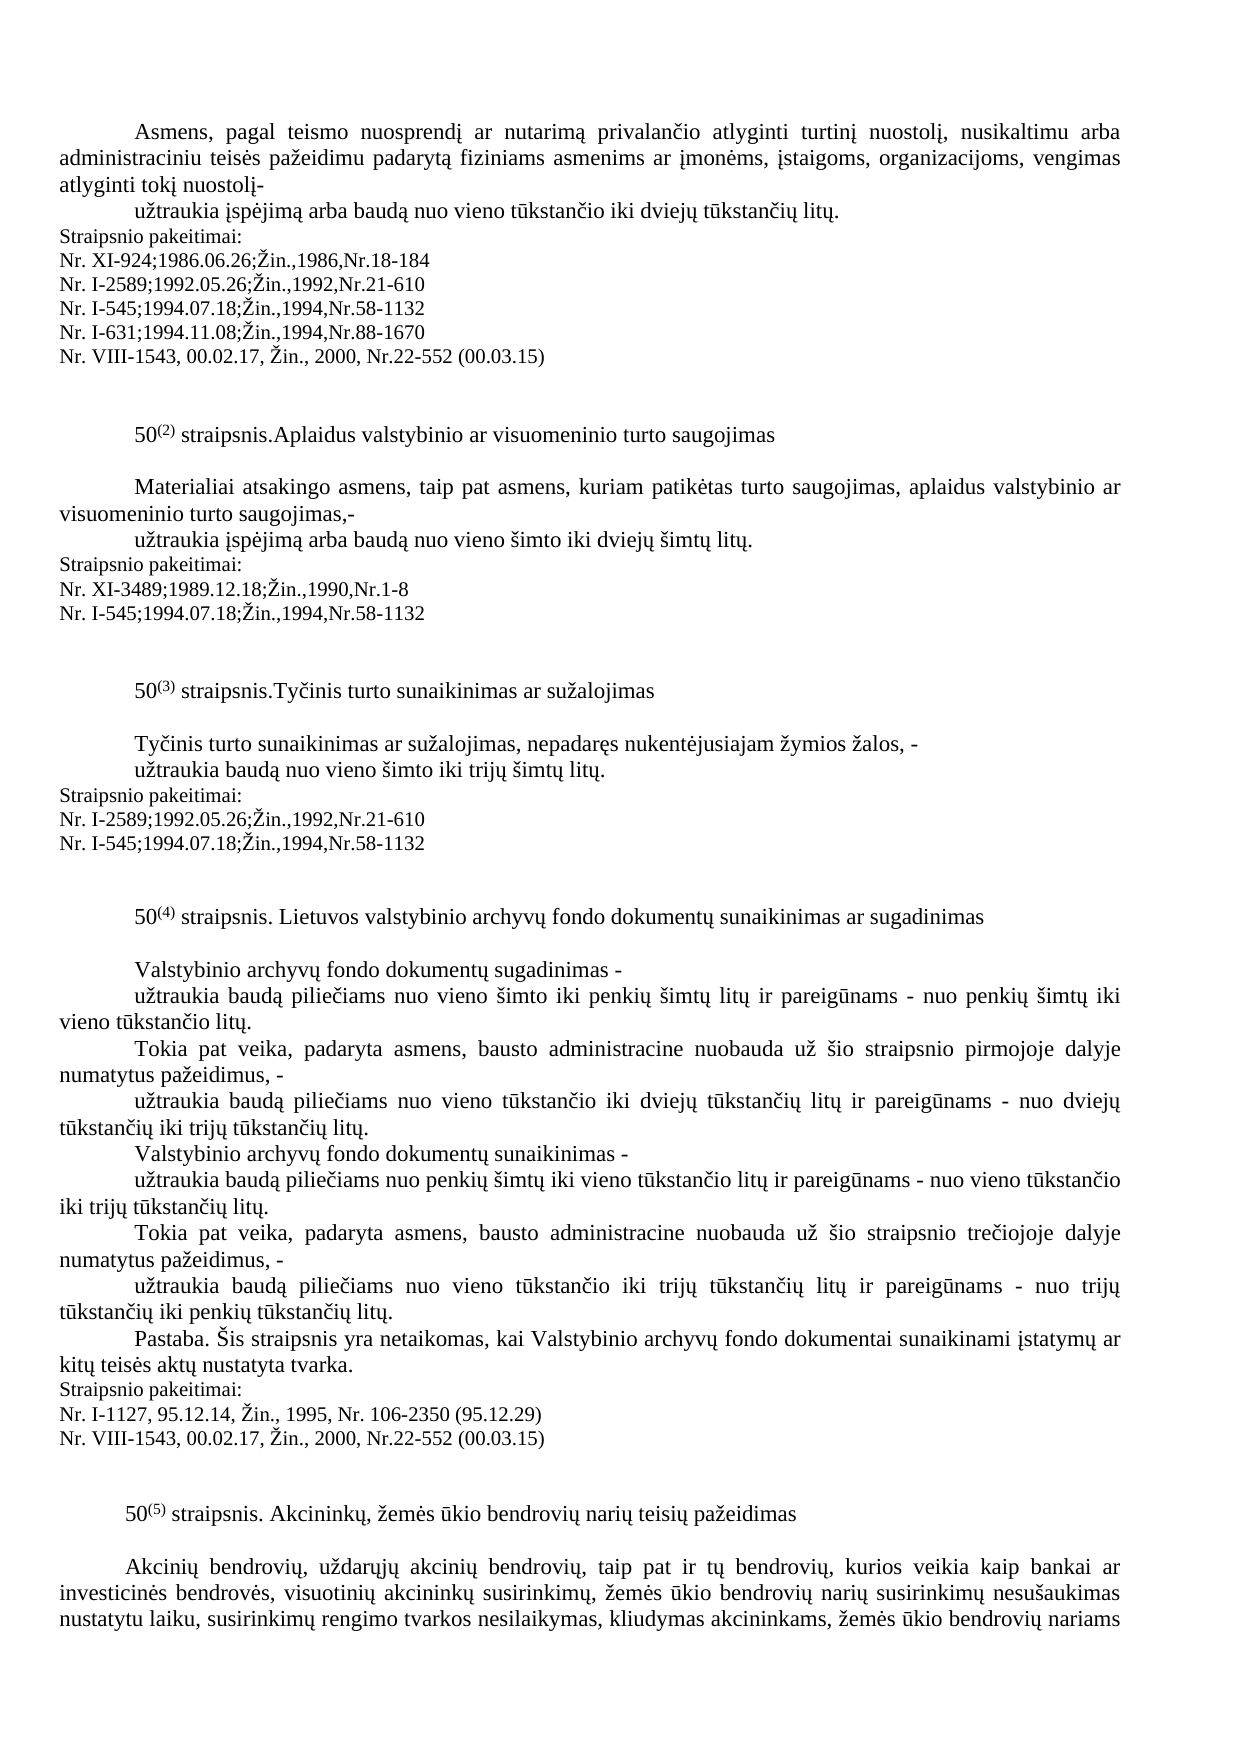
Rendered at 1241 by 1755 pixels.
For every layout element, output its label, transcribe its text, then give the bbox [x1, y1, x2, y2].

text 50(2) straipsnis.Aplaidus valstybinio ar visuomeninio turto saugojimas [59, 421, 1122, 447]
text Straipsnio pakeitimai: [59, 552, 1122, 576]
text Asmens, pagal teismo nuosprendį ar nutarimą privalančio atlyginti turtinį nuostolį, nusikaltimu arba administraciniu teisės pažeidimu padarytą fiziniams asmenims ar įmonėms, įstaigoms, organizacijoms, vengimas atlyginti tokį nuostolį- [59, 118, 1122, 197]
text 50(4) straipsnis. Lietuvos valstybinio archyvų fondo dokumentų sunaikinimas ar sugadinimas [134, 903, 1122, 929]
text Nr. XI-3489;1989.12.18;Žin.,1990,Nr.1-8 [59, 576, 1122, 601]
text 50(3) straipsnis.Tyčinis turto sunaikinimas ar sužalojimas [59, 677, 1122, 704]
text Nr. XI-924;1986.06.26;Žin.,1986,Nr.18-184 [59, 248, 1122, 272]
text Straipsnio pakeitimai: [59, 223, 1122, 248]
text užtraukia baudą piliečiams nuo vieno šimto iki penkių šimtų litų ir pareigūnams - nuo penkių šimtų iki vieno tūkstančio litų. [59, 982, 1122, 1035]
text Straipsnio pakeitimai: [59, 783, 1122, 807]
text Pastaba. Šis straipsnis yra netaikomas, kai Valstybinio archyvų fondo dokumentai sunaikinami įstatymų ar kitų teisės aktų nustatyta tvarka. [59, 1325, 1122, 1377]
text užtraukia įspėjimą arba baudą nuo vieno šimto iki dviejų šimtų litų. [59, 526, 1122, 552]
text Nr. I-2589;1992.05.26;Žin.,1992,Nr.21-610 [59, 807, 1122, 831]
text 50(5) straipsnis. Akcininkų, žemės ūkio bendrovių narių teisių pažeidimas [59, 1500, 1122, 1526]
text Valstybinio archyvų fondo dokumentų sugadinimas - [59, 956, 1122, 982]
text Materialiai atsakingo asmens, taip pat asmens, kuriam patikėtas turto saugojimas, aplaidus valstybinio ar visuomeninio turto saugojimas,- [59, 473, 1122, 526]
text užtraukia baudą nuo vieno šimto iki trijų šimtų litų. [59, 756, 1122, 783]
text Nr. I-545;1994.07.18;Žin.,1994,Nr.58-1132 [59, 296, 1122, 320]
text Nr. I-1127, 95.12.14, Žin., 1995, Nr. 106-2350 (95.12.29) [59, 1401, 1122, 1426]
text Nr. I-2589;1992.05.26;Žin.,1992,Nr.21-610 [59, 272, 1122, 296]
text Tyčinis turto sunaikinimas ar sužalojimas, nepadaręs nukentėjusiajam žymios žalos, - [59, 730, 1122, 756]
text Akcinių bendrovių, uždarųjų akcinių bendrovių, taip pat ir tų bendrovių, kurios veikia kaip bankai ar investicinės bendrovės, visuotinių akcininkų susirinkimų, žemės ūkio bendrovių narių susirinkimų nesušaukimas nustatytu laiku, susirinkimų rengimo tvarkos nesilaikymas, kliudymas akcininkams, žemės ūkio bendrovių nariams [59, 1553, 1122, 1632]
text užtraukia baudą piliečiams nuo vieno tūkstančio iki trijų tūkstančių litų ir pareigūnams - nuo trijų tūkstančių iki penkių tūkstančių litų. [59, 1272, 1122, 1325]
text Nr. I-545;1994.07.18;Žin.,1994,Nr.58-1132 [59, 601, 1122, 624]
text Nr. VIII-1543, 00.02.17, Žin., 2000, Nr.22-552 (00.03.15) [59, 344, 1122, 368]
text Nr. I-545;1994.07.18;Žin.,1994,Nr.58-1132 [59, 831, 1122, 855]
text užtraukia įspėjimą arba baudą nuo vieno tūkstančio iki dviejų tūkstančių litų. [59, 197, 1122, 223]
text Straipsnio pakeitimai: [59, 1377, 1122, 1401]
text Valstybinio archyvų fondo dokumentų sunaikinimas - [59, 1140, 1122, 1167]
text Tokia pat veika, padaryta asmens, bausto administracine nuobauda už šio straipsnio trečiojoje dalyje numatytus pažeidimus, - [59, 1219, 1122, 1272]
text Nr. I-631;1994.11.08;Žin.,1994,Nr.88-1670 [59, 320, 1122, 344]
text užtraukia baudą piliečiams nuo vieno tūkstančio iki dviejų tūkstančių litų ir pareigūnams - nuo dviejų tūkstančių iki trijų tūkstančių litų. [59, 1087, 1122, 1140]
text užtraukia baudą piliečiams nuo penkių šimtų iki vieno tūkstančio litų ir pareigūnams - nuo vieno tūkstančio iki trijų tūkstančių litų. [59, 1167, 1122, 1219]
text Tokia pat veika, padaryta asmens, bausto administracine nuobauda už šio straipsnio pirmojoje dalyje numatytus pažeidimus, - [59, 1035, 1122, 1087]
text Nr. VIII-1543, 00.02.17, Žin., 2000, Nr.22-552 (00.03.15) [59, 1426, 1122, 1449]
